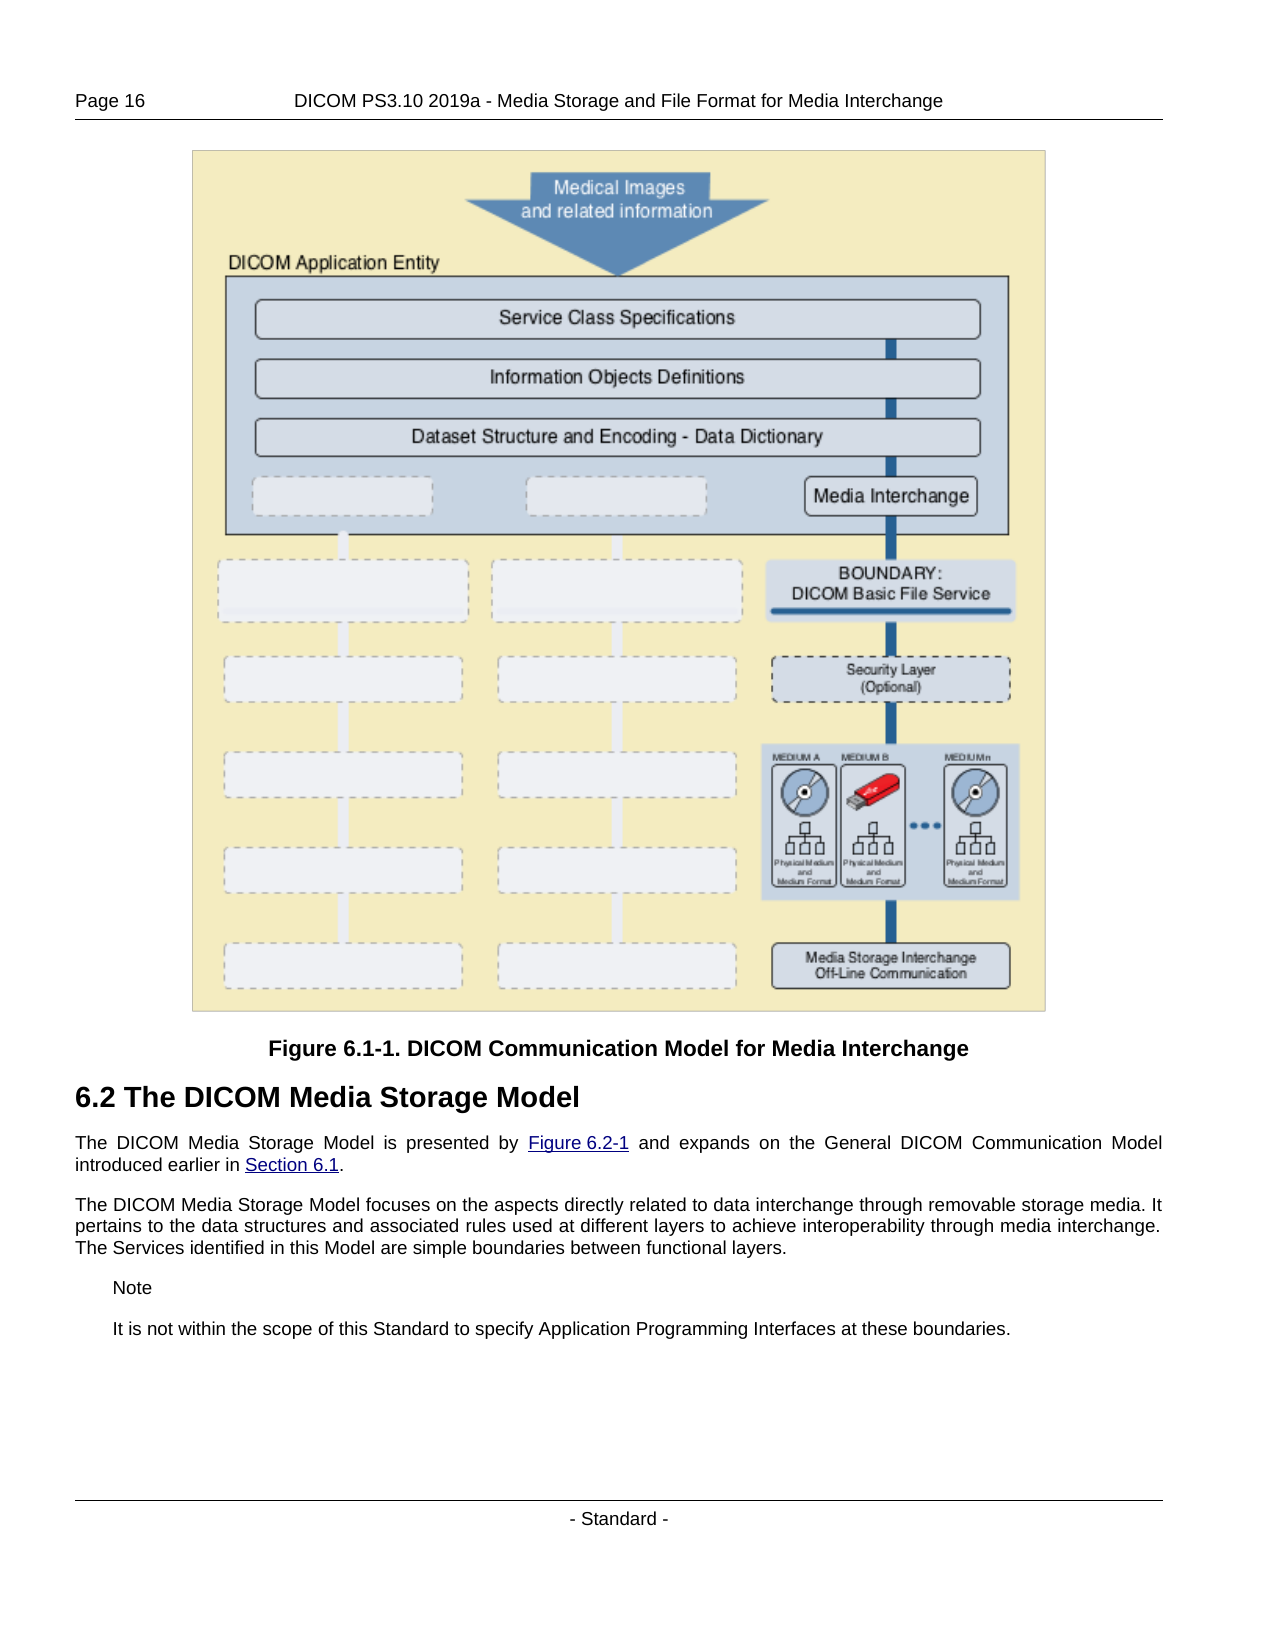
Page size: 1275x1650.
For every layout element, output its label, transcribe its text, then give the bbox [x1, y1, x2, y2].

text The DICOM Media Storage Model focuses on the aspects directly related to data interchange through removable storage media. It pertains to the data structures and associated rules used at different layers to achieve interoperability through media interchange. The Services identified in this Model are simple boundaries between functional layers. [75, 1194, 1162, 1258]
picture [191, 150, 1047, 1013]
text Note [112, 1277, 1125, 1299]
text The DICOM Media Storage Model is presented by Figure 6.2-1 and expands on the General DICOM Communication Model introduced earlier in Section 6.1. [75, 1132, 1162, 1175]
text Figure 6.1-1. DICOM Communication Model for Media Interchange [75, 1035, 1162, 1061]
text It is not within the scope of this Standard to specify Application Programming Interfaces at these boundaries. [112, 1317, 1125, 1339]
text 6.2 The DICOM Media Storage Model [75, 1079, 1162, 1113]
